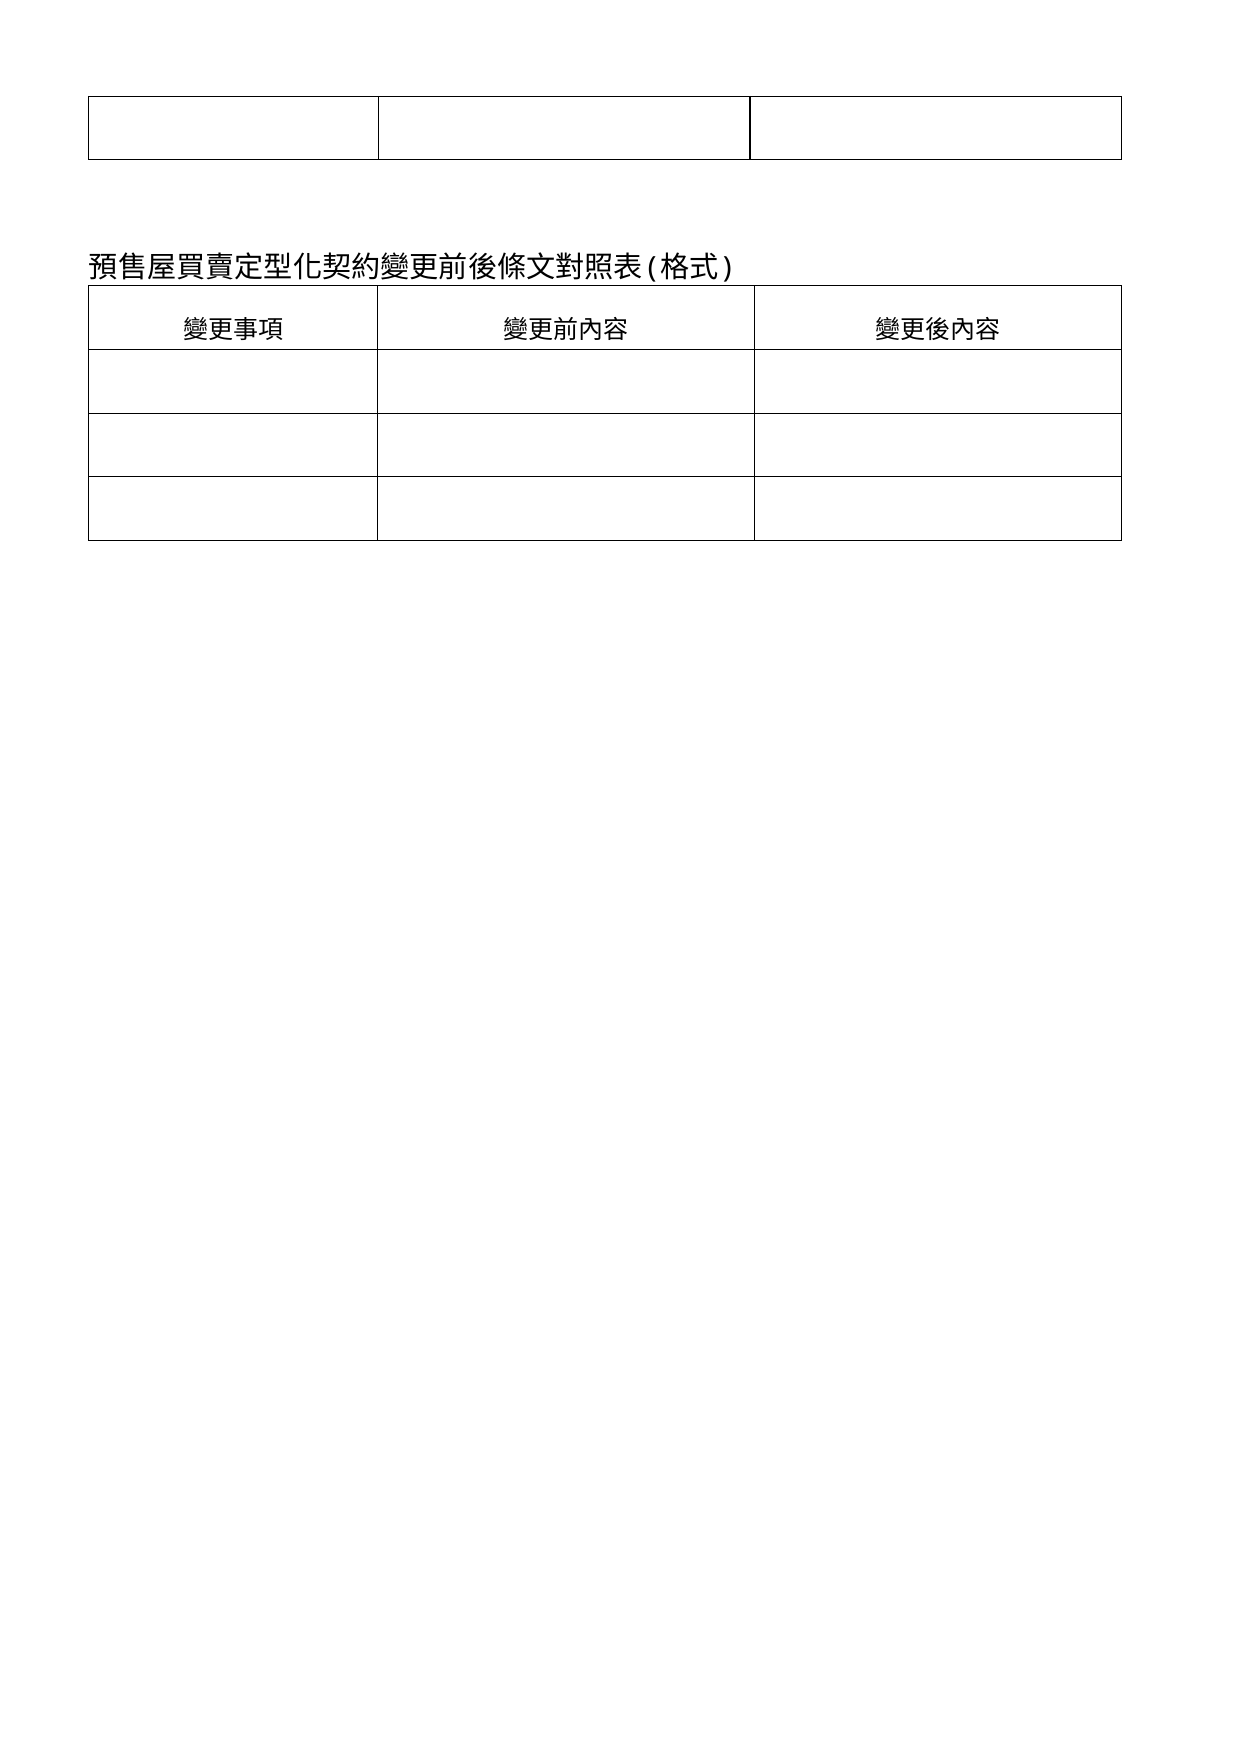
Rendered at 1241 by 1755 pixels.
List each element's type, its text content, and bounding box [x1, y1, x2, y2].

table_cell [755, 477, 1121, 539]
table_cell [755, 350, 1121, 412]
table_header 變更前內容 [378, 286, 754, 349]
table_cell [751, 97, 1121, 159]
table_header 變更事項 [89, 286, 377, 349]
table_cell [378, 414, 754, 476]
table_cell [89, 477, 377, 539]
table_cell [89, 350, 377, 412]
table_cell [378, 350, 754, 412]
table_cell [379, 97, 749, 159]
table_cell [89, 414, 377, 476]
table_header 變更後內容 [755, 286, 1121, 349]
text 預售屋買賣定型化契約變更前後條文對照表(格式) [89, 223, 1122, 285]
table_cell [755, 414, 1121, 476]
table_cell [89, 97, 378, 159]
table_cell [378, 477, 754, 539]
